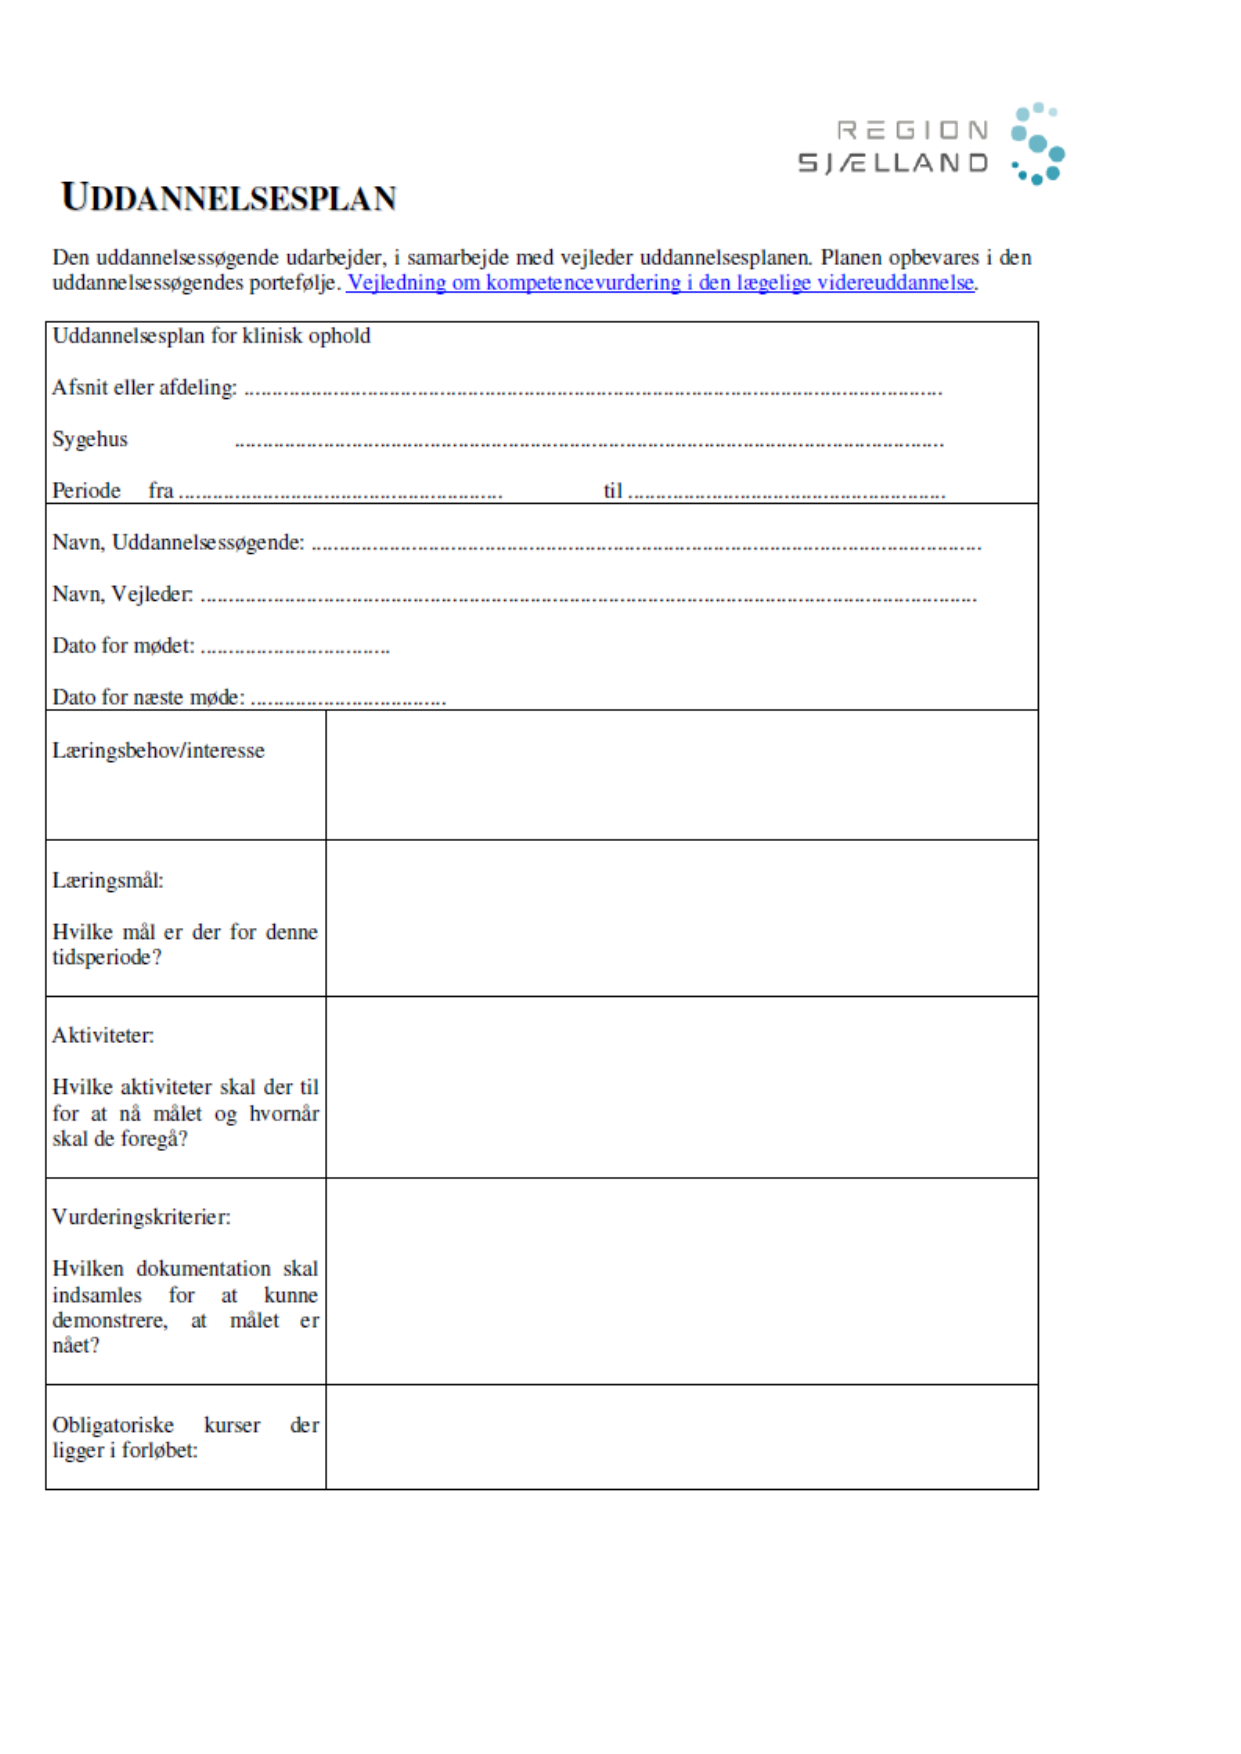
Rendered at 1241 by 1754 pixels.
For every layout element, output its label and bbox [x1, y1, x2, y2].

picture [0, 74, 1124, 1525]
